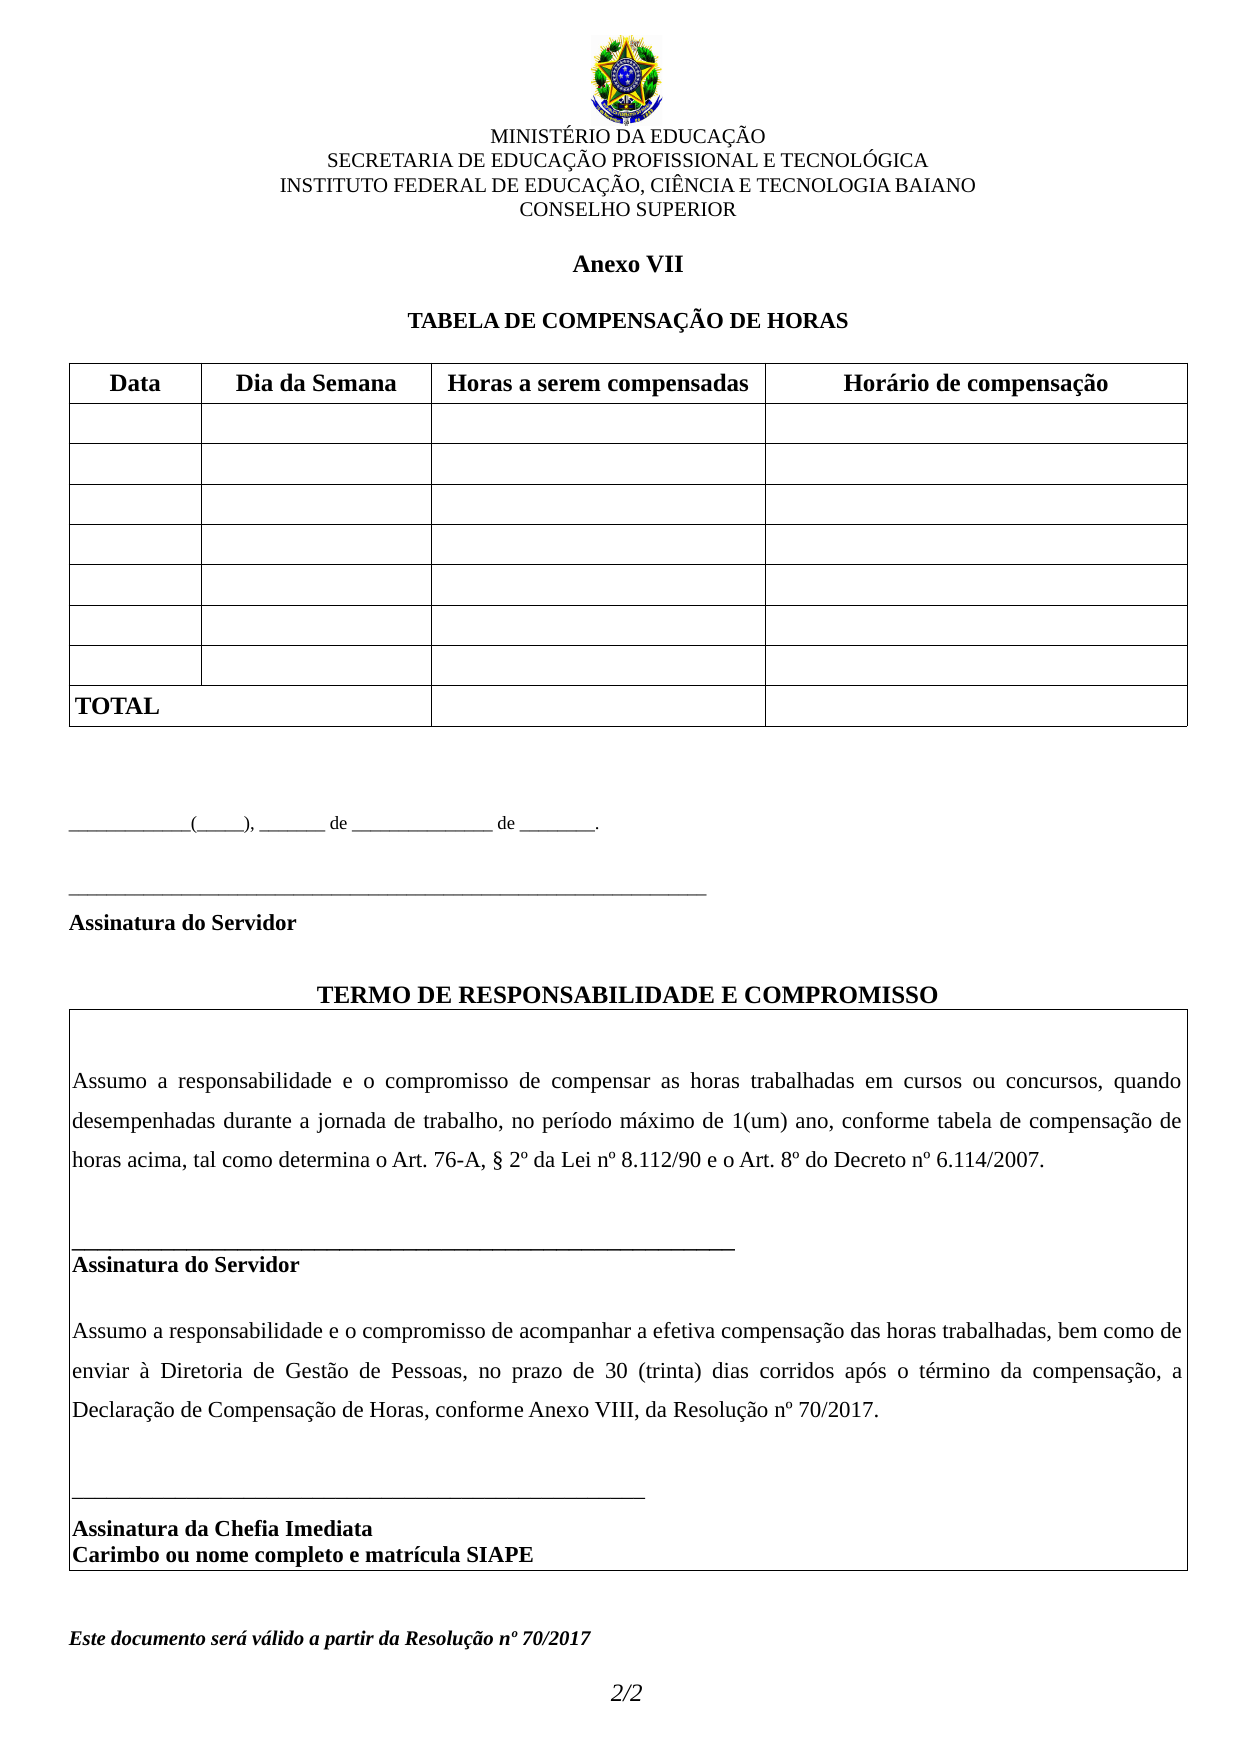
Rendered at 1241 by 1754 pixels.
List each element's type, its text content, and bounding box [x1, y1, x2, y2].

table_cell [70, 485, 201, 524]
table_cell [70, 444, 201, 484]
table_cell [766, 525, 1187, 564]
table_cell [70, 404, 201, 443]
table_cell [202, 565, 431, 604]
text ____________________________________________________________________ [69, 876, 1187, 898]
table_cell [766, 565, 1187, 604]
table_cell [202, 444, 431, 484]
table_cell [202, 404, 431, 443]
table_cell [70, 646, 201, 685]
picture [590, 35, 663, 126]
text _____________(_____), _______ de _______________ de ________. [69, 812, 1187, 833]
table_cell Dia da Semana [202, 364, 431, 403]
text __________________________________________________ [70, 1472, 1187, 1502]
table_cell [432, 525, 765, 564]
text Carimbo ou nome completo e matrícula SIAPE [70, 1538, 1187, 1570]
table_cell [70, 606, 201, 645]
table_cell [432, 646, 765, 685]
text Assumo a responsabilidade e o compromisso de acompanhar a efetiva compensação das horas trabalhadas, bem como de enviar à Diretoria de Gestão de Pessoas, no prazo de 30 (trinta) dias corridos após o término da compensação, a Declaração de Compensação de Horas, conforme Anexo VIII, da Resolução nº 70/2017. [70, 1314, 1187, 1423]
table_cell [766, 485, 1187, 524]
table_cell [432, 404, 765, 443]
table_cell [432, 444, 765, 484]
text Assinatura da Chefia Imediata [70, 1512, 1187, 1538]
text TERMO DE RESPONSABILIDADE E COMPROMISSO [69, 980, 1187, 1009]
table_cell [432, 606, 765, 645]
text Assinatura do Servidor [69, 909, 1187, 935]
table_cell [432, 485, 765, 524]
table_cell Horas a serem compensadas [432, 364, 765, 403]
table_cell [766, 646, 1187, 685]
table_cell [202, 646, 431, 685]
text ____________________________________________________ [70, 1222, 1187, 1248]
table_cell [766, 606, 1187, 645]
text Assinatura do Servidor [70, 1248, 1187, 1278]
table_cell [432, 565, 765, 604]
table_cell Horário de compensação [766, 364, 1187, 403]
table_cell [766, 404, 1187, 443]
text Assumo a responsabilidade e o compromisso de compensar as horas trabalhadas em cursos ou concursos, quando desempenhadas durante a jornada de trabalho, no período máximo de 1(um) ano, conforme tabela de compensação de horas acima, tal como determina o Art. 76-A, § 2º da Lei nº 8.112/90 e o Art. 8º do Decreto nº 6.114/2007. [70, 1064, 1187, 1173]
table_cell [70, 525, 201, 564]
table_cell [70, 565, 201, 604]
table_cell [766, 686, 1187, 726]
table_cell [202, 485, 431, 524]
table_cell [432, 686, 765, 726]
table_cell Data [70, 364, 201, 403]
table_cell [202, 606, 431, 645]
table_cell [766, 444, 1187, 484]
table_cell TOTAL [70, 686, 431, 726]
table_cell [202, 525, 431, 564]
